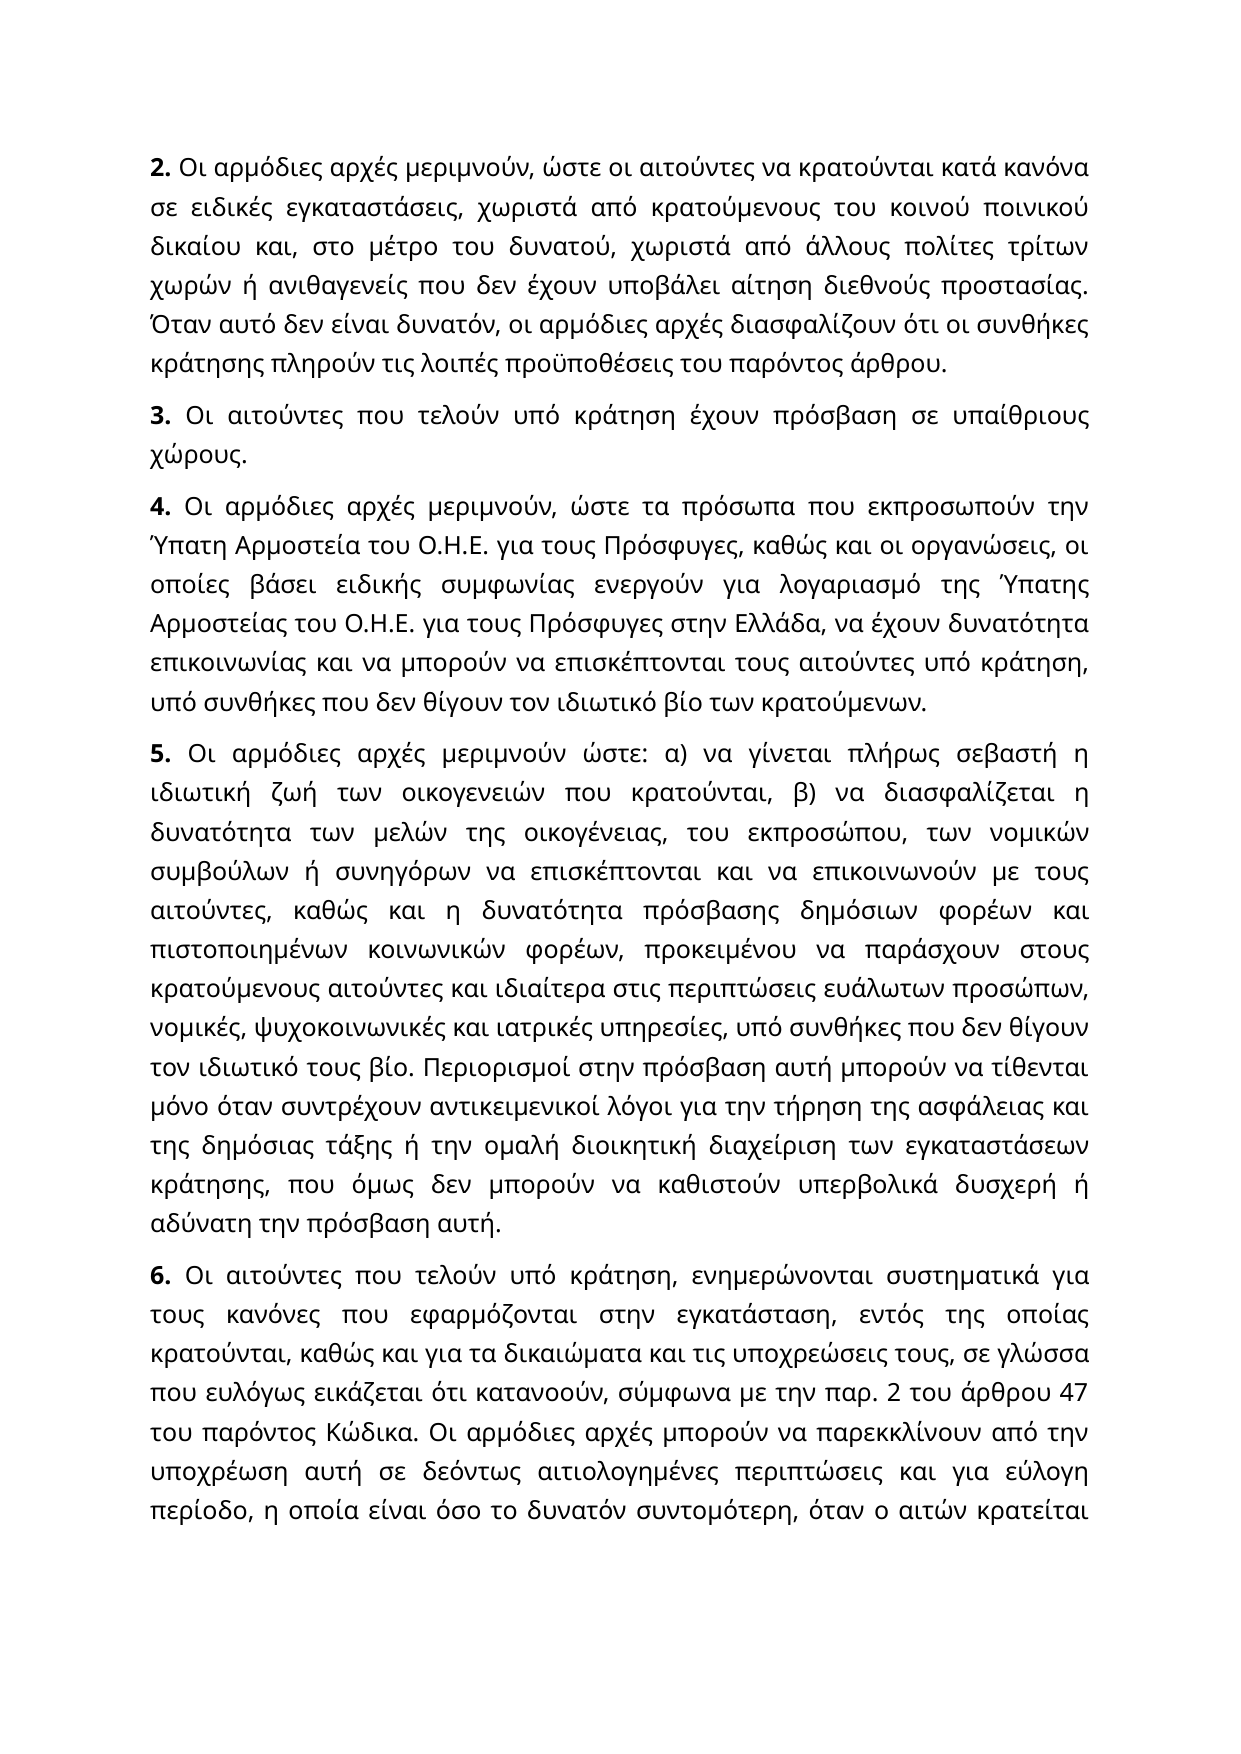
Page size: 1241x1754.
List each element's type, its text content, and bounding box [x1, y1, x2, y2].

text 4. Οι αρμόδιες αρχές μεριμνούν, ώστε τα πρόσωπα που εκπροσωπούν την Ύπατη Αρμοστεία του Ο.Η.Ε. για τους Πρόσφυγες, καθώς και οι οργανώσεις, οι οποίες βάσει ειδικής συμφωνίας ενεργούν για λογαριασμό της Ύπατης Αρμοστείας του Ο.Η.Ε. για τους Πρόσφυγες στην Ελλάδα, να έχουν δυνατότητα επικοινωνίας και να μπορούν να επισκέπτονται τους αιτούντες υπό κράτηση, υπό συνθήκες που δεν θίγουν τον ιδιωτικό βίο των κρατούμενων. [150, 488, 1090, 718]
text 5. Οι αρμόδιες αρχές μεριμνούν ώστε: α) να γίνεται πλήρως σεβαστή η ιδιωτική ζωή των οικογενειών που κρατούνται, β) να διασφαλίζεται η δυνατότητα των μελών της οικογένειας, του εκπροσώπου, των νομικών συμβούλων ή συνηγόρων να επισκέπτονται και να επικοινωνούν με τους αιτούντες, καθώς και η δυνατότητα πρόσβασης δημόσιων φορέων και πιστοποιημένων κοινωνικών φορέων, προκειμένου να παράσχουν στους κρατούμενους αιτούντες και ιδιαίτερα στις περιπτώσεις ευάλωτων προσώπων, νομικές, ψυχοκοινωνικές και ιατρικές υπηρεσίες, υπό συνθήκες που δεν θίγουν τον ιδιωτικό τους βίο. Περιορισμοί στην πρόσβαση αυτή μπορούν να τίθενται μόνο όταν συντρέχουν αντικειμενικοί λόγοι για την τήρηση της ασφάλειας και της δημόσιας τάξης ή την ομαλή διοικητική διαχείριση των εγκαταστάσεων κράτησης, που όμως δεν μπορούν να καθιστούν υπερβολικά δυσχερή ή αδύνατη την πρόσβαση αυτή. [150, 736, 1090, 1240]
text 3. Οι αιτούντες που τελούν υπό κράτηση έχουν πρόσβαση σε υπαίθριους χώρους. [150, 397, 1090, 471]
text 6. Οι αιτούντες που τελούν υπό κράτηση, ενημερώνονται συστηματικά για τους κανόνες που εφαρμόζονται στην εγκατάσταση, εντός της οποίας κρατούνται, καθώς και για τα δικαιώματα και τις υποχρεώσεις τους, σε γλώσσα που ευλόγως εικάζεται ότι κατανοούν, σύμφωνα με την παρ. 2 του άρθρου 47 του παρόντος Κώδικα. Οι αρμόδιες αρχές μπορούν να παρεκκλίνουν από την υποχρέωση αυτή σε δεόντως αιτιολογημένες περιπτώσεις και για εύλογη περίοδο, η οποία είναι όσο το δυνατόν συντομότερη, όταν ο αιτών κρατείται [150, 1257, 1090, 1527]
text 2. Οι αρμόδιες αρχές μεριμνούν, ώστε οι αιτούντες να κρατούνται κατά κανόνα σε ειδικές εγκαταστάσεις, χωριστά από κρατούμενους του κοινού ποινικού δικαίου και, στο μέτρο του δυνατού, χωριστά από άλλους πολίτες τρίτων χωρών ή ανιθαγενείς που δεν έχουν υποβάλει αίτηση διεθνούς προστασίας. Όταν αυτό δεν είναι δυνατόν, οι αρμόδιες αρχές διασφαλίζουν ότι οι συνθήκες κράτησης πληρούν τις λοιπές προϋποθέσεις του παρόντος άρθρου. [150, 150, 1090, 380]
